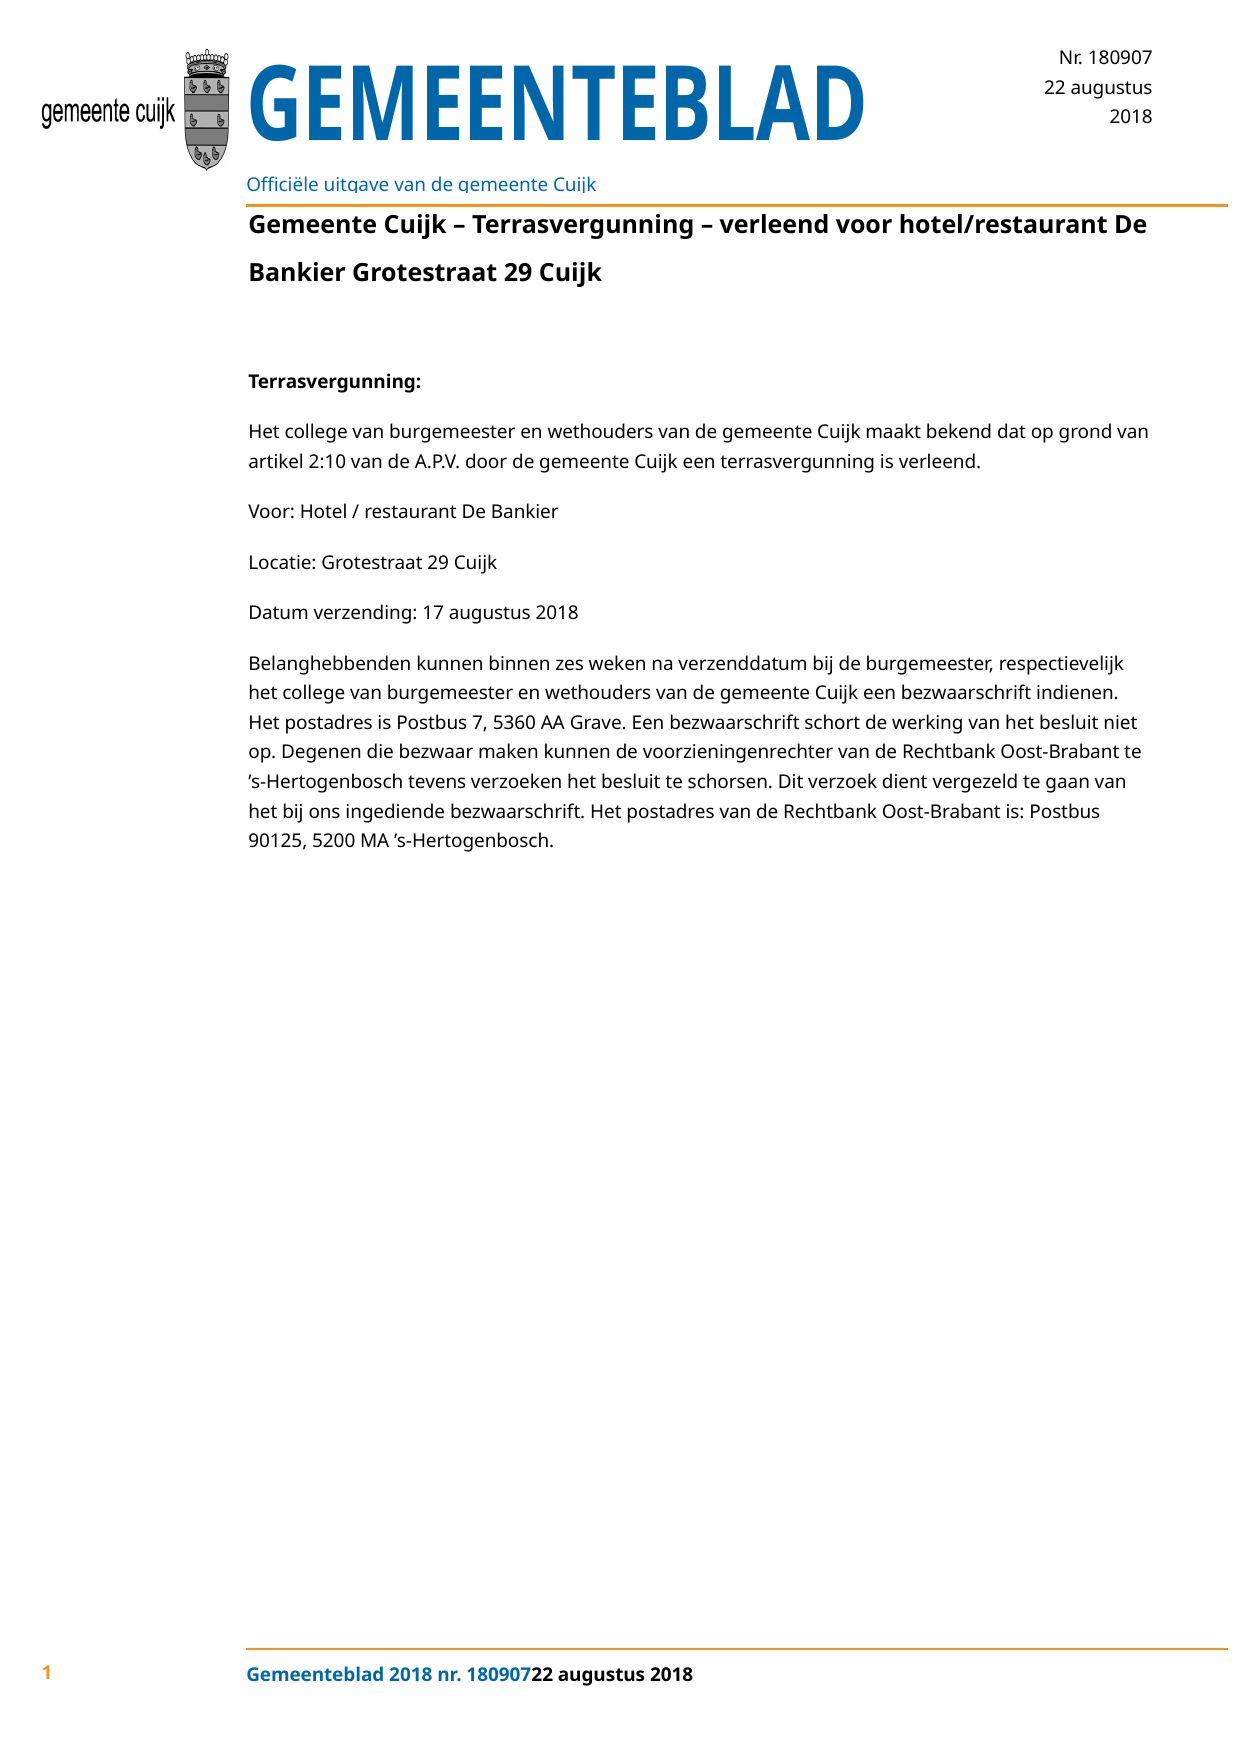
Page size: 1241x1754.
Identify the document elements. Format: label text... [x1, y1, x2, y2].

text Terrasvergunning: [248, 368, 1152, 394]
text Belanghebbenden kunnen binnen zes weken na verzenddatum bij de burgemeester, respectievelijk het college van burgemeester en wethouders van de gemeente Cuijk een bezwaarschrift indienen. Het postadres is Postbus 7, 5360 AA Grave. Een bezwaarschrift schort de werking van het besluit niet op. Degenen die bezwaar maken kunnen de voorzieningenrechter van de Rechtbank Oost-Brabant te ’s-Hertogenbosch tevens verzoeken het besluit te schorsen. Dit verzoek dient vergezeld te gaan van het bij ons ingediende bezwaarschrift. Het postadres van de Rechtbank Oost-Brabant is: Postbus 90125, 5200 MA ’s-Hertogenbosch. [248, 650, 1152, 853]
text Voor: Hotel / restaurant De Bankier [248, 499, 1152, 524]
picture [41, 47, 231, 172]
text Datum verzending: 17 augustus 2018 [248, 599, 1152, 625]
text Het college van burgemeester en wethouders van de gemeente Cuijk maakt bekend dat op grond van artikel 2:10 van de A.P.V. door de gemeente Cuijk een terrasvergunning is verleend. [248, 419, 1152, 474]
text Gemeente Cuijk – Terrasvergunning – verleend voor hotel/restaurant De Bankier Grotestraat 29 Cuijk [248, 207, 1152, 288]
text Locatie: Grotestraat 29 Cuijk [248, 549, 1152, 575]
